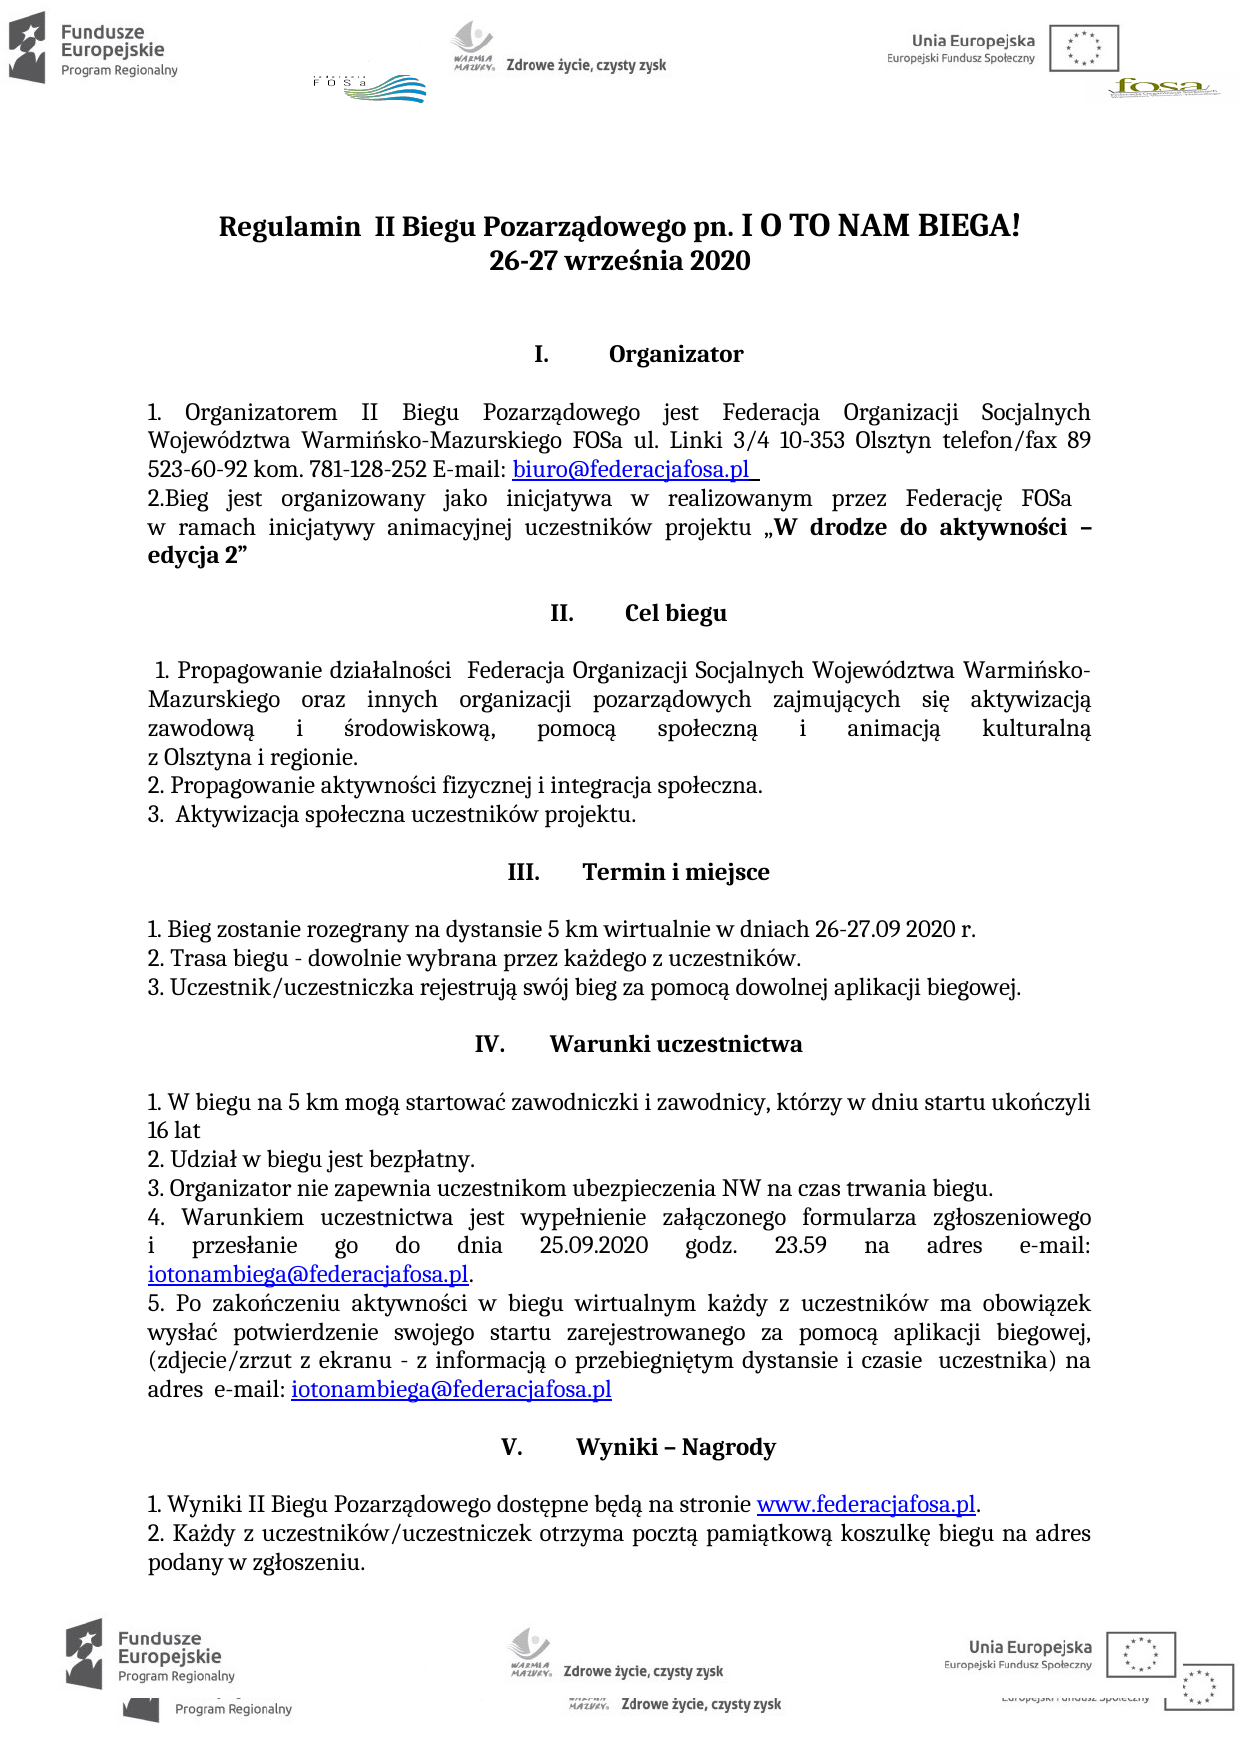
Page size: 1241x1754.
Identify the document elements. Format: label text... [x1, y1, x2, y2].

text 2. Propagowanie aktywności fizycznej i integracja społeczna. [148, 771, 1093, 800]
text 2.Bieg jest organizowany jako inicjatywa w realizowanym przez Federację FOSa w ramach inicjatywy animacyjnej uczestników projektu „W drodze do aktywności – edycja 2” [148, 484, 1093, 570]
text 2. Udział w biegu jest bezpłatny. [148, 1145, 1093, 1174]
text 1. W biegu na 5 km mogą startować zawodniczki i zawodnicy, którzy w dniu startu ukończyli 16 lat [148, 1088, 1093, 1145]
list Organizator [185, 340, 1093, 369]
text 3. Organizator nie zapewnia uczestnikom ubezpieczenia NW na czas trwania biegu. [148, 1174, 1093, 1203]
text 2. Każdy z uczestników/uczestniczek otrzyma pocztą pamiątkową koszulkę biegu na adres podany w zgłoszeniu. [148, 1519, 1093, 1576]
text 3. Uczestnik/uczestniczka rejestrują swój bieg za pomocą dowolnej aplikacji biegowej. [148, 973, 1093, 1001]
text 1. Bieg zostanie rozegrany na dystansie 5 km wirtualnie w dniach 26-27.09 2020 r. [148, 915, 1093, 944]
list Cel biegu [185, 599, 1093, 628]
text 4. Warunkiem uczestnictwa jest wypełnienie załączonego formularza zgłoszeniowego i przesłanie go do dnia 25.09.2020 godz. 23.59 na adres e-mail: iotonambiega@federacjafosa.pl. [148, 1203, 1093, 1289]
list Warunki uczestnictwa [185, 1030, 1093, 1059]
text 2. Trasa biegu - dowolnie wybrana przez każdego z uczestników. [148, 944, 1093, 973]
text Regulamin II Biegu Pozarządowego pn. I O TO NAM BIEGA! [148, 206, 1093, 244]
list Wyniki – Nagrody [185, 1433, 1093, 1461]
text 5. Po zakończeniu aktywności w biegu wirtualnym każdy z uczestników ma obowiązek wysłać potwierdzenie swojego startu zarejestrowanego za pomocą aplikacji biegowej, (zdjecie/zrzut z ekranu - z informacją o przebiegniętym dystansie i czasie uczestnika) na adres e-mail: iotonambiega@federacjafosa.pl [148, 1289, 1093, 1404]
text 26-27 września 2020 [148, 244, 1093, 278]
picture [57, 1606, 1241, 1731]
text 1. Propagowanie działalności Federacja Organizacji Socjalnych Województwa Warmińsko-Mazurskiego oraz innych organizacji pozarządowych zajmujących się aktywizacją zawodową i środowiskową, pomocą społeczną i animacją kulturalną z Olsztyna i regionie. [148, 656, 1093, 771]
list Termin i miejsce [185, 858, 1093, 886]
text 1. Wyniki II Biegu Pozarządowego dostępne będą na stronie www.federacjafosa.pl. [148, 1490, 1093, 1519]
picture [0, 0, 1240, 105]
text 1. Organizatorem II Biegu Pozarządowego jest Federacja Organizacji Socjalnych Województwa Warmińsko-Mazurskiego FOSa ul. Linki 3/4 10-353 Olsztyn telefon/fax 89 523-60-92 kom. 781-128-252 E-mail: biuro@federacjafosa.pl [148, 398, 1093, 484]
text 3. Aktywizacja społeczna uczestników projektu. [148, 800, 1093, 829]
